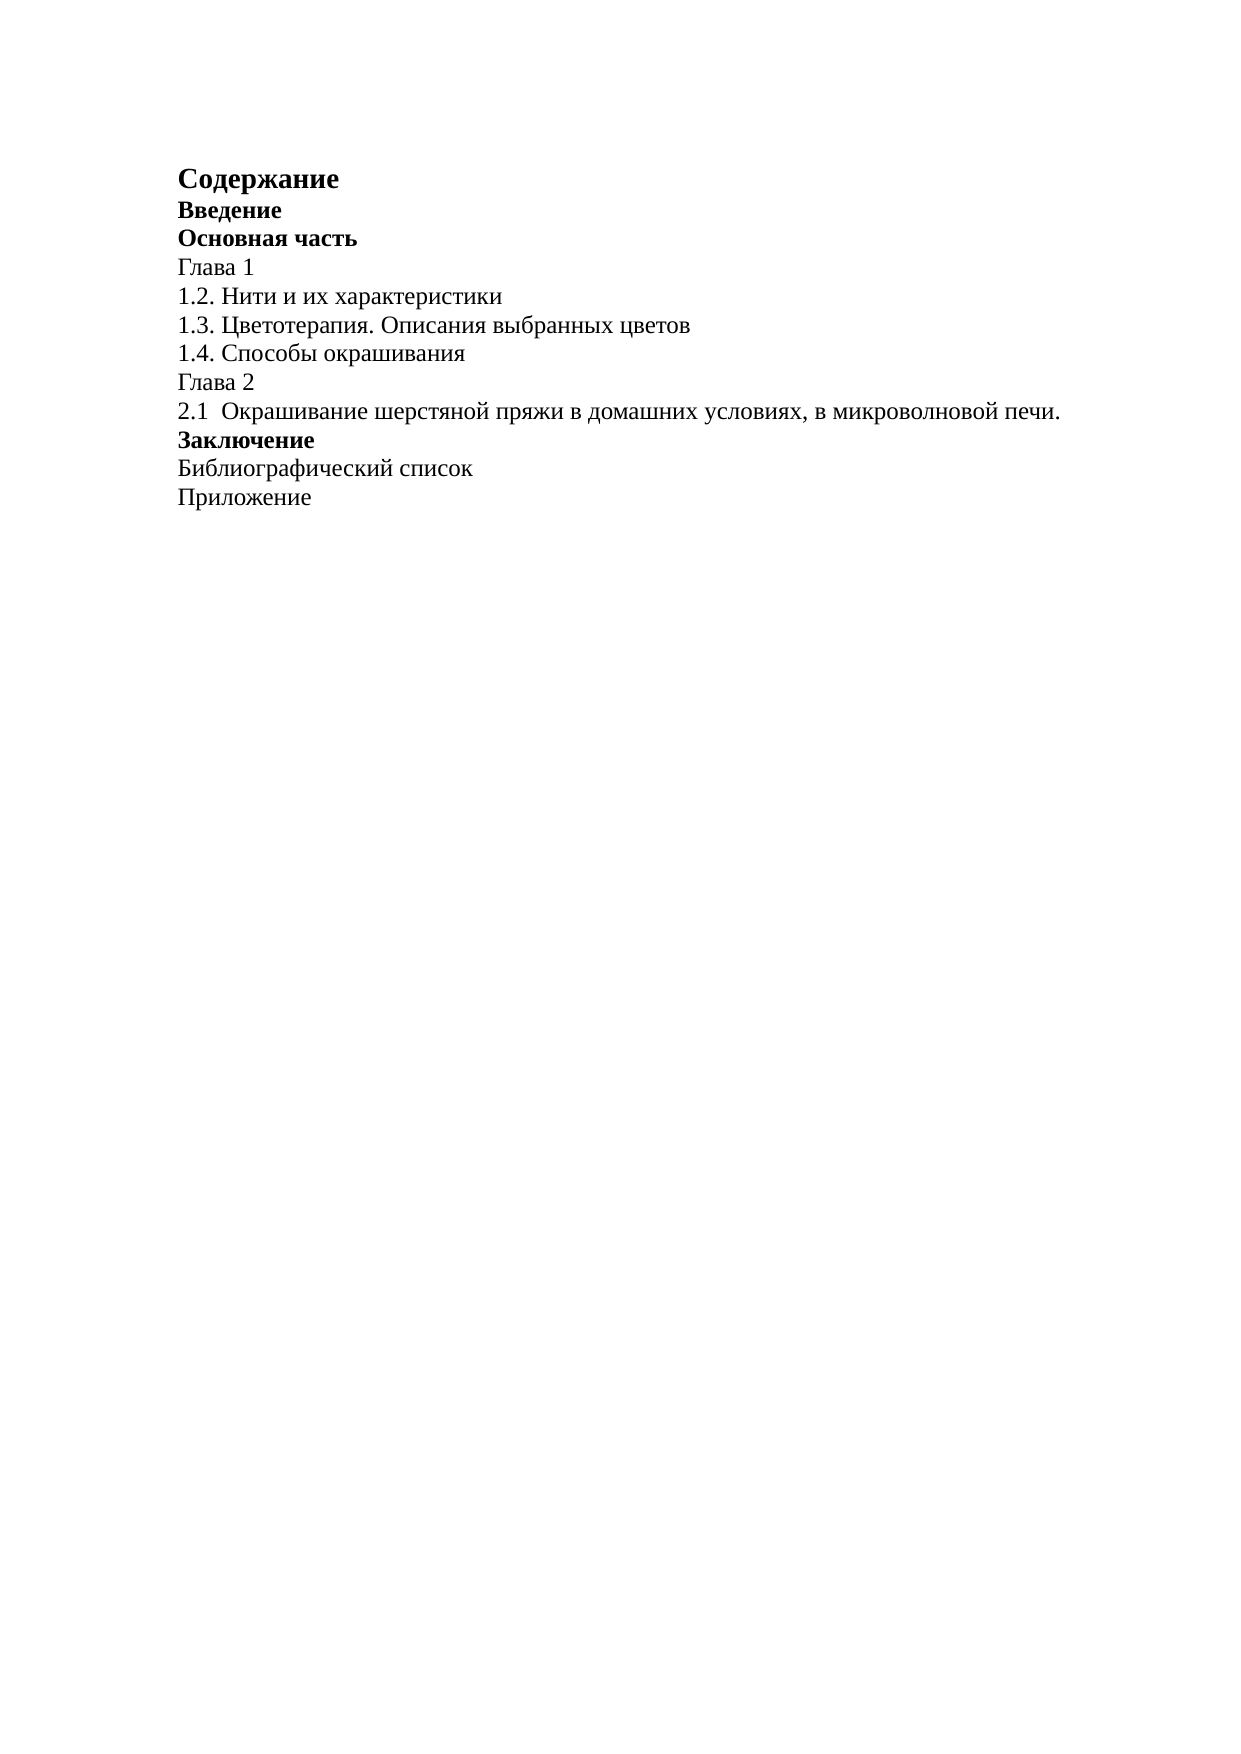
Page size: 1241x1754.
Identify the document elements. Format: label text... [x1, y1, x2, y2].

text Глава 1 [177, 252, 1152, 281]
text 1.2. Нити и их характеристики [177, 281, 1152, 310]
text Введение [177, 195, 1152, 223]
text Библиографический список [177, 453, 1152, 482]
text 1.3. Цветотерапия. Описания выбранных цветов [177, 310, 1152, 338]
text 1.4. Способы окрашивания [177, 338, 1152, 367]
text 2.1 Окрашивание шерстяной пряжи в домашних условиях, в микроволновой печи. [177, 396, 1152, 425]
text Глава 2 [177, 367, 1152, 396]
text Заключение [177, 425, 1152, 453]
text Содержание [177, 161, 1152, 195]
text Приложение [177, 482, 1152, 511]
text Основная часть [177, 223, 1152, 252]
